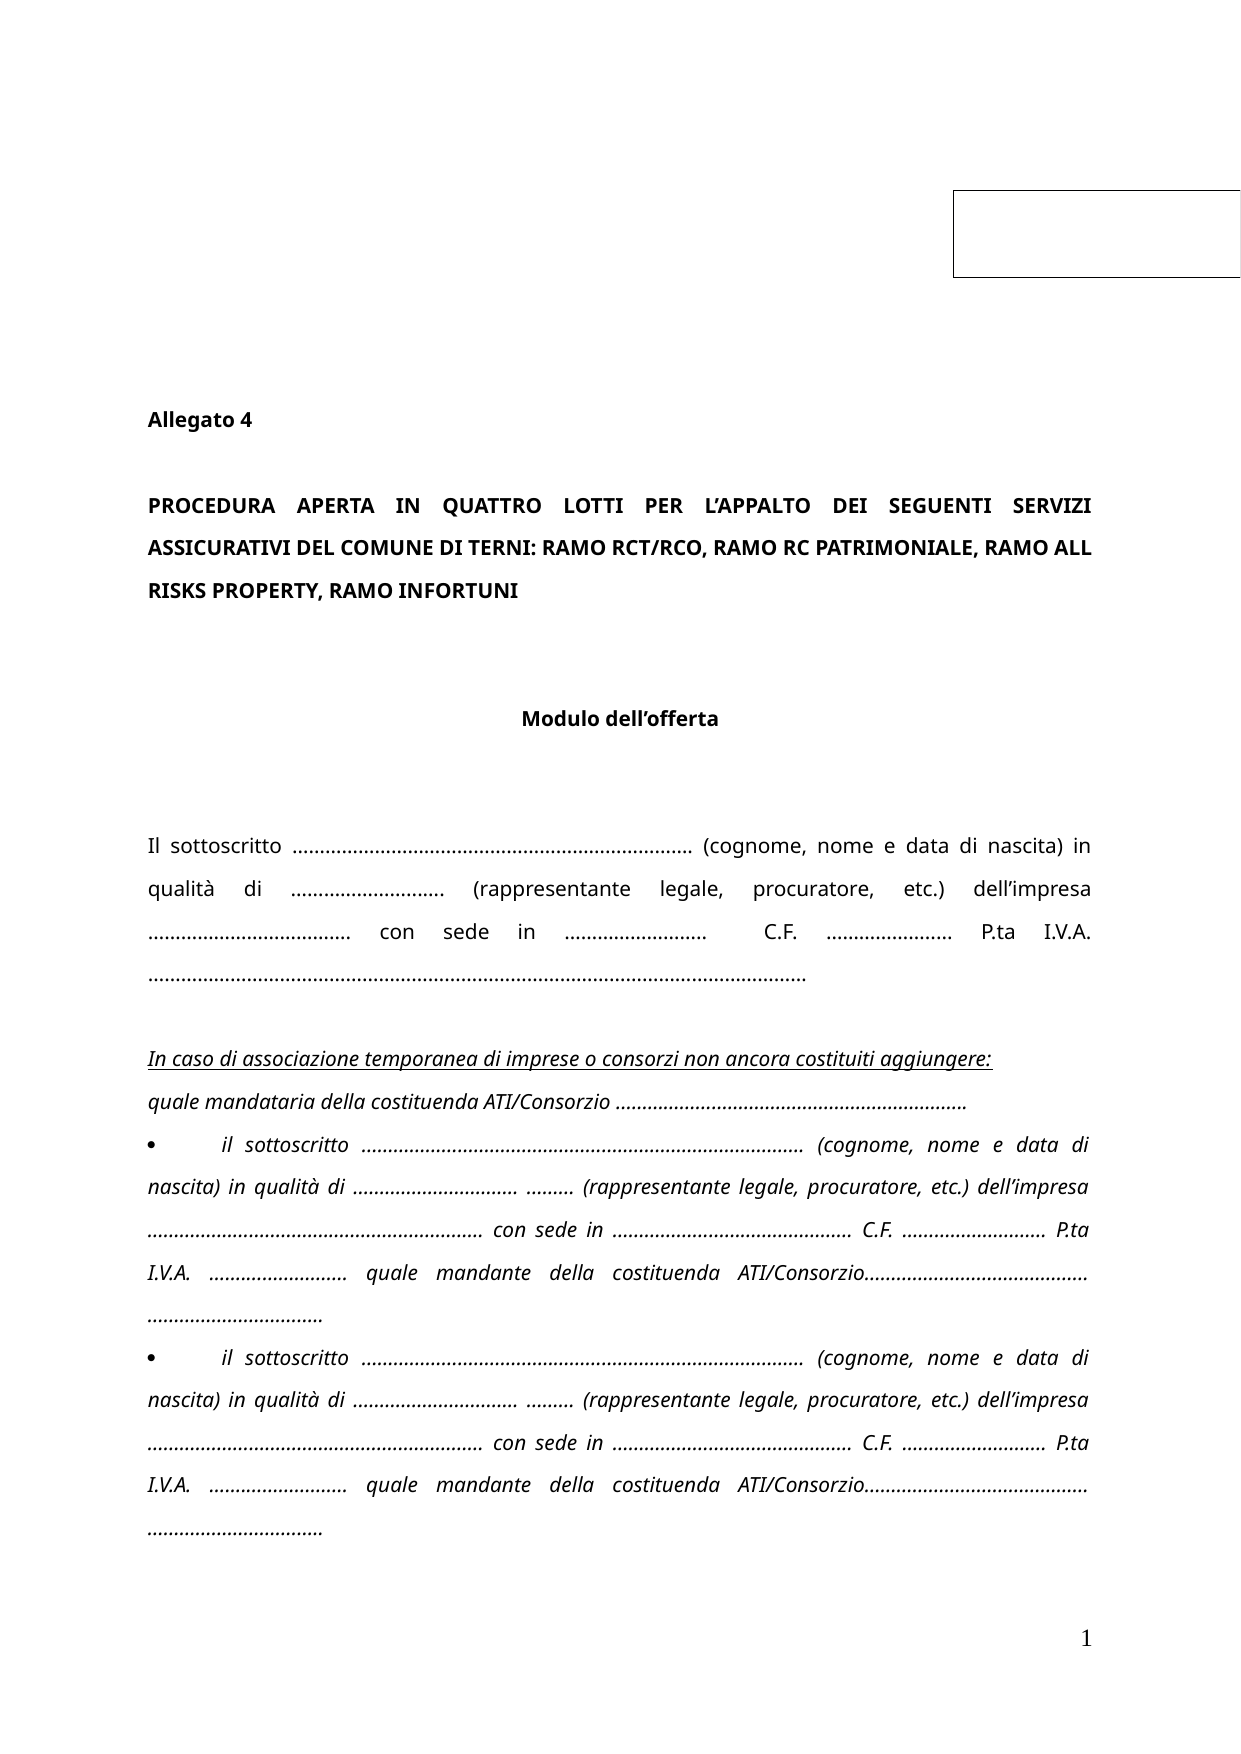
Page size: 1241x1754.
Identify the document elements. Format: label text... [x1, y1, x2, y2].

list il sottoscritto ……………………………………………………………………….. (cognome, nome e data di nascita) in qualità di …………………………. ……… (rappresentante legale, procuratore, etc.) dell’impresa …………….…………………………..…………… con sede in ……………………………………… C.F. ……………………… P.ta I.V.A. .......………………. quale mandante della costituenda ATI/Consorzio…………………………………… ……………………….….. [148, 1343, 1092, 1542]
text quale mandataria della costituenda ATI/Consorzio ………………………………………………………... [148, 1087, 1092, 1116]
text PROCEDURA APERTA IN QUATTRO LOTTI PER L’APPALTO DEI SEGUENTI SERVIZI ASSICURATIVI DEL COMUNE DI TERNI: RAMO RCT/RCO, RAMO RC PATRIMONIALE, RAMO ALL RISKS PROPERTY, RAMO INFORTUNI [148, 491, 1092, 604]
table_header Marca da Bollo legale (€. 16,00) [954, 191, 1240, 277]
subtitle Modulo dell’offerta [148, 704, 1092, 732]
list il sottoscritto ……………………………………………………………………….. (cognome, nome e data di nascita) in qualità di …………………………. ……… (rappresentante legale, procuratore, etc.) dell’impresa …………….…………………………..…………… con sede in ……………………………………… C.F. ……………………… P.ta I.V.A. .......………………. quale mandante della costituenda ATI/Consorzio…………………………………… ……………………….….. [148, 1130, 1092, 1329]
text Il sottoscritto ………………………………………………………………. (cognome, nome e data di nascita) in qualità di …………………...…. (rappresentante legale, procuratore, etc.) dell’impresa ………………………………. con sede in …………………….. C.F. ………………..... P.ta I.V.A. ………………………………………………………………………………………………………… [148, 832, 1092, 988]
text Allegato 4 [148, 406, 1092, 434]
subtitle In caso di associazione temporanea di imprese o consorzi non ancora costituiti aggiungere: [148, 1044, 1092, 1073]
